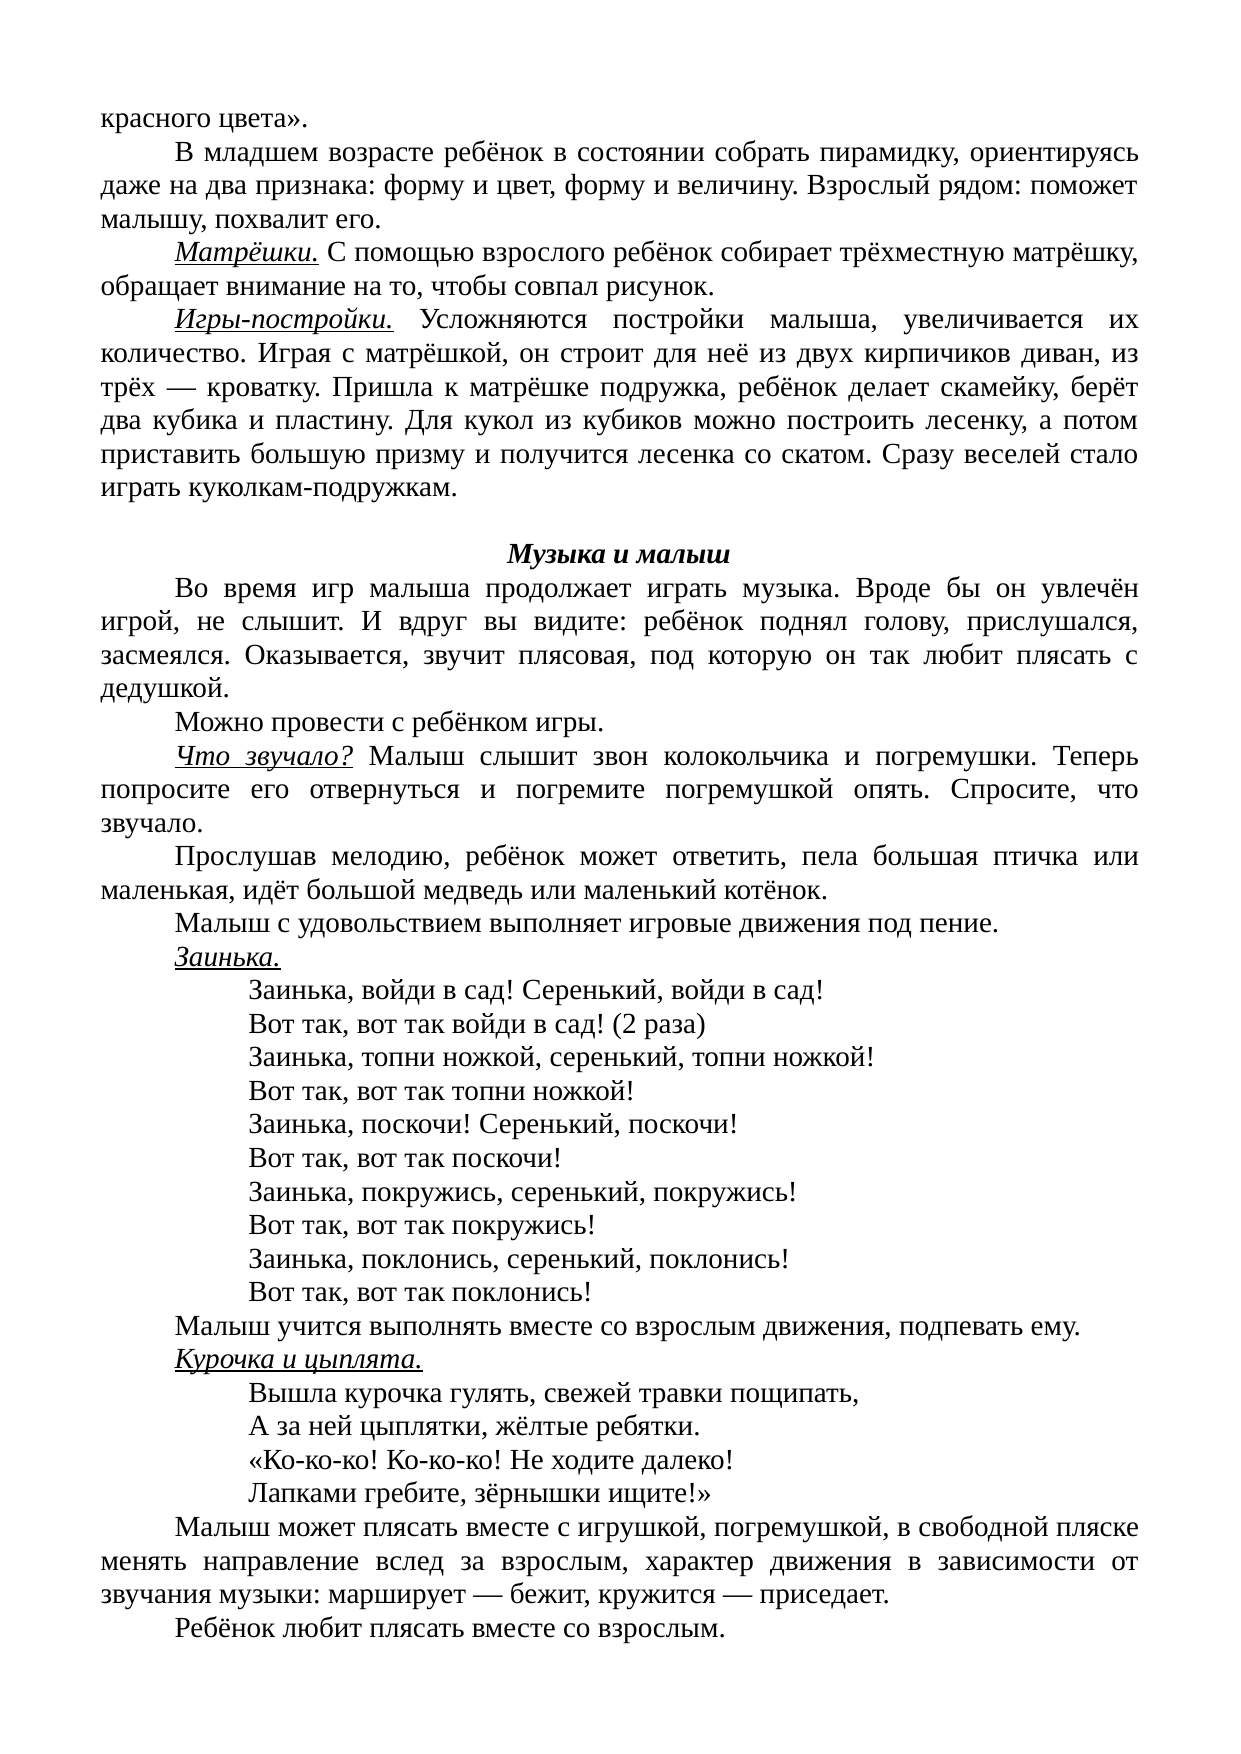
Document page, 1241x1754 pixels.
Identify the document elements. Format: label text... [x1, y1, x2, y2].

text Малыш учится выполнять вместе со взрослым движения, подпевать ему. [100, 1308, 1140, 1341]
text Прослушав мелодию, ребёнок может ответить, пела большая птичка или маленькая, идёт большой медведь или маленький котёнок. [100, 838, 1140, 905]
text Вышла курочка гулять, свежей травки пощипать, [100, 1375, 1140, 1408]
text Заинька, покружись, серенький, покружись! [100, 1174, 1140, 1207]
text Малыш с удовольствием выполняет игровые движения под пение. [100, 905, 1140, 939]
text Заинька, поклонись, серенький, поклонись! [100, 1241, 1140, 1274]
text А за ней цыплятки, жёлтые ребятки. [100, 1408, 1140, 1442]
text Что звучало? Малыш слышит звон колокольчика и погремушки. Теперь попросите его отвернуться и погремите погремушкой опять. Спросите, что звучало. [100, 738, 1140, 838]
text Вот так, вот так поклонись! [100, 1274, 1140, 1308]
text Игры-постройки. Усложняются постройки малыша, увеличивается их количество. Играя с матрёшкой, он строит для неё из двух кирпичиков диван, из трёх — кроватку. Пришла к матрёшке подружка, ребёнок делает скамейку, берёт два кубика и пластину. Для кукол из кубиков можно построить лесенку, а потом приставить большую призму и получится лесенка со скатом. Сразу веселей стало играть куколкам-подружкам. [100, 302, 1140, 503]
text Лапками гребите, зёрнышки ищите!» [100, 1476, 1140, 1509]
text Малыш может плясать вместе с игрушкой, погремушкой, в свободной пляске менять направление вслед за взрослым, характер движения в зависимости от звучания музыки: марширует — бежит, кружится — приседает. [100, 1509, 1140, 1610]
text Заинька, поскочи! Серенький, поскочи! [100, 1107, 1140, 1140]
text Матрёшки. С помощью взрослого ребёнок собирает трёхместную матрёшку, обращает внимание на то, чтобы совпал рисунок. [100, 234, 1140, 302]
text Во время игр малыша продолжает играть музыка. Вроде бы он увлечён игрой, не слышит. И вдруг вы видите: ребёнок поднял голову, прислушался, засмеялся. Оказывается, звучит плясовая, под которую он так любит плясать с дедушкой. [100, 570, 1140, 704]
text Заинька, топни ножкой, серенький, топни ножкой! [100, 1039, 1140, 1073]
text Вот так, вот так топни ножкой! [100, 1073, 1140, 1107]
text «Ко-ко-ко! Ко-ко-ко! Не ходите далеко! [100, 1442, 1140, 1476]
text Ребёнок любит плясать вместе со взрослым. [100, 1610, 1140, 1643]
text Заинька. [100, 939, 1140, 972]
text Вот так, вот так поскочи! [100, 1140, 1140, 1174]
text Можно провести с ребёнком игры. [100, 704, 1140, 738]
text Музыка и малыш [100, 536, 1140, 570]
text красного цвета». [100, 100, 1140, 134]
text Курочка и цыплята. [100, 1341, 1140, 1375]
text Заинька, войди в сад! Серенький, войди в сад! [100, 972, 1140, 1006]
text Вот так, вот так покружись! [100, 1207, 1140, 1241]
text В младшем возрасте ребёнок в состоянии собрать пирамидку, ориентируясь даже на два признака: форму и цвет, форму и величину. Взрослый рядом: поможет малышу, похвалит его. [100, 134, 1140, 234]
text Вот так, вот так войди в сад! (2 раза) [100, 1006, 1140, 1039]
